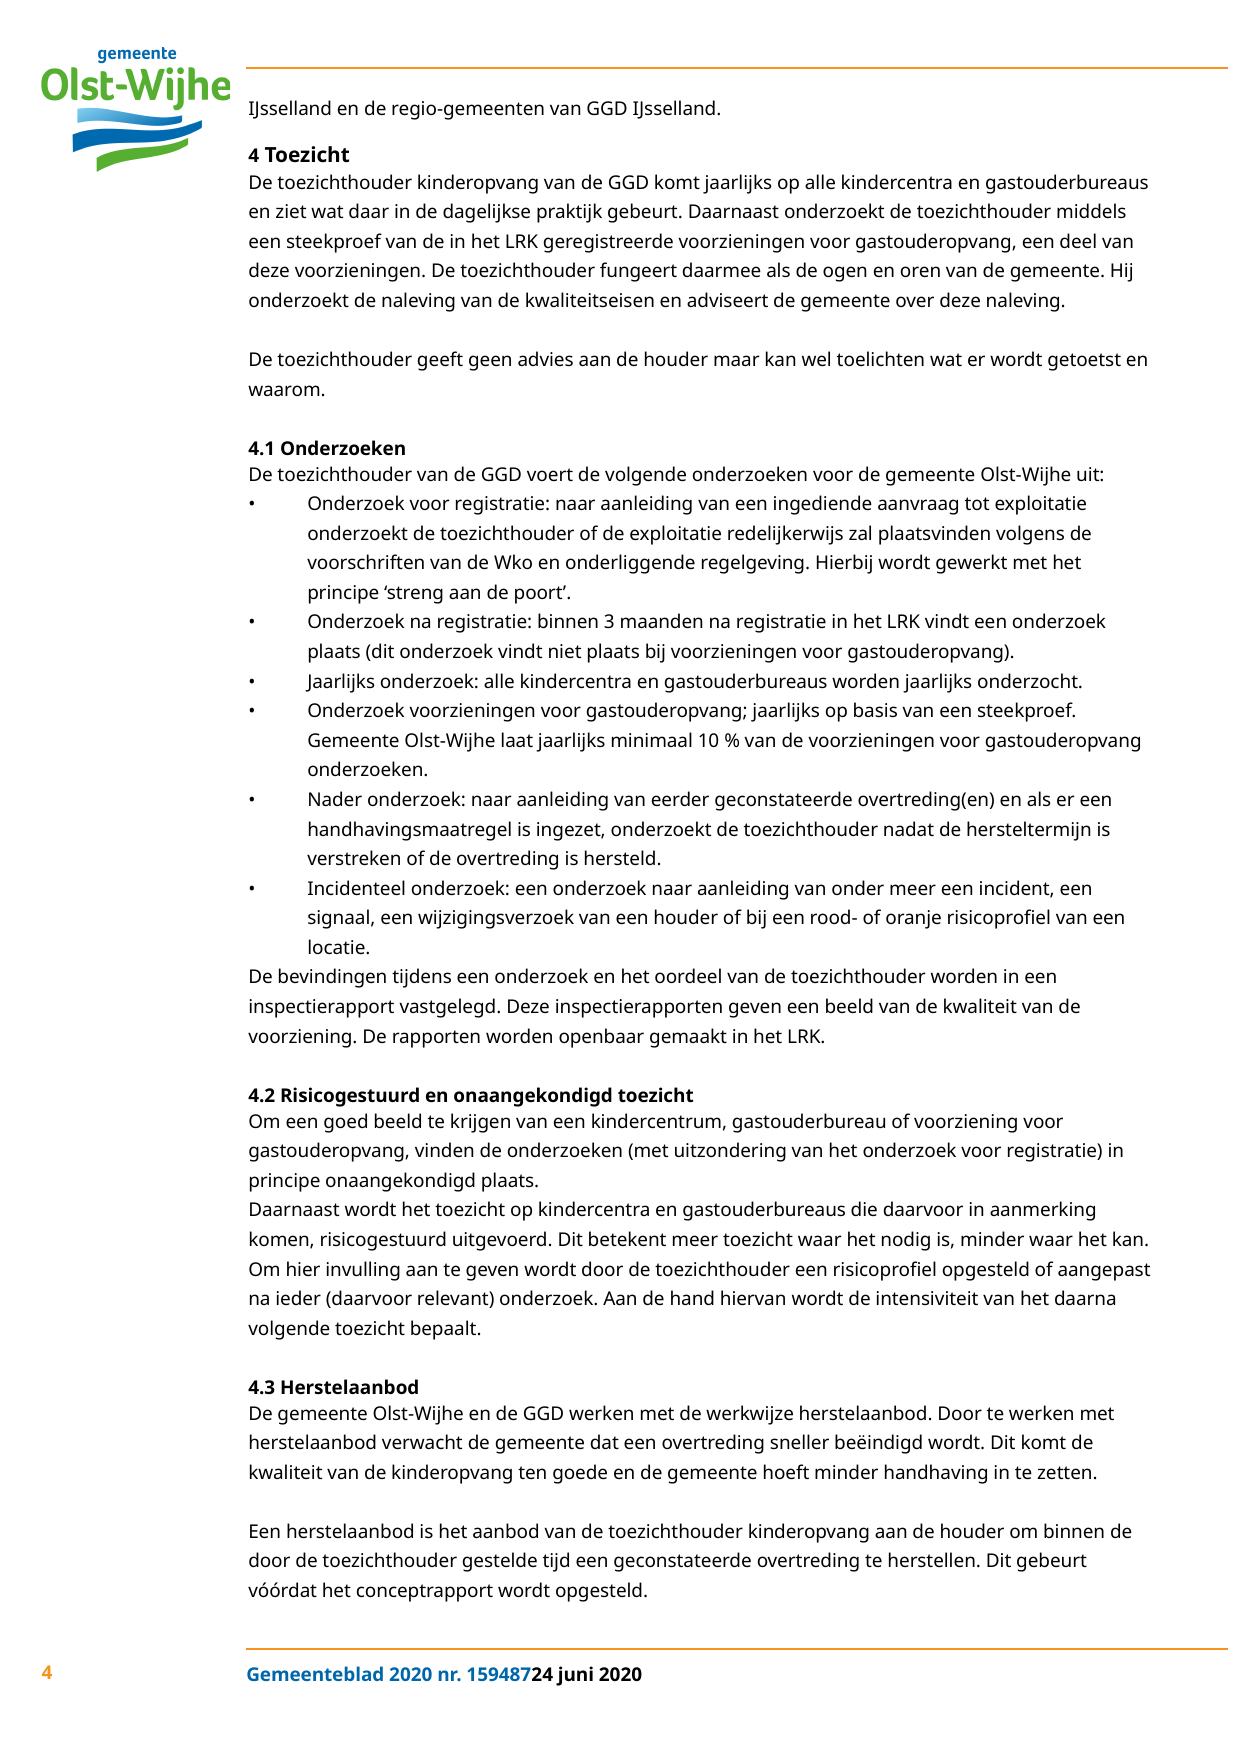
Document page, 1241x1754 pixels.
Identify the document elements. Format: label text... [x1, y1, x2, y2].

text De toezichthouder kinderopvang van de GGD komt jaarlijks op alle kindercentra en gastouderbureaus en ziet wat daar in de dagelijkse praktijk gebeurt. Daarnaast onderzoekt de toezichthouder middels een steekproef van de in het LRK geregistreerde voorzieningen voor gastouderopvang, een deel van deze voorzieningen. De toezichthouder fungeert daarmee als de ogen en oren van de gemeente. Hij onderzoekt de naleving van de kwaliteitseisen en adviseert de gemeente over deze naleving. [248, 169, 1152, 313]
text De bevindingen tijdens een onderzoek en het oordeel van de toezichthouder worden in een inspectierapport vastgelegd. Deze inspectierapporten geven een beeld van de kwaliteit van de voorziening. De rapporten worden openbaar gemaakt in het LRK. [248, 964, 1152, 1049]
text Een herstelaanbod is het aanbod van de toezichthouder kinderopvang aan de houder om binnen de door de toezichthouder gestelde tijd een geconstateerde overtreding te herstellen. Dit gebeurt vóórdat het conceptrapport wordt opgesteld. [248, 1518, 1152, 1603]
list Jaarlijks onderzoek: alle kindercentra en gastouderbureaus worden jaarlijks onderzocht. [248, 668, 1152, 694]
text Daarnaast wordt het toezicht op kindercentra en gastouderbureaus die daarvoor in aanmerking komen, risicogestuurd uitgevoerd. Dit betekent meer toezicht waar het nodig is, minder waar het kan. Om hier invulling aan te geven wordt door de toezichthouder een risicoprofiel opgesteld of aangepast na ieder (daarvoor relevant) onderzoek. Aan de hand hiervan wordt de intensiviteit van het daarna volgende toezicht bepaalt. [248, 1197, 1152, 1341]
text De toezichthouder geeft geen advies aan de houder maar kan wel toelichten wat er wordt getoetst en waarom. [248, 346, 1152, 402]
list Onderzoek voor registratie: naar aanleiding van een ingediende aanvraag tot exploitatie onderzoekt de toezichthouder of de exploitatie redelijkerwijs zal plaatsvinden volgens de voorschriften van de Wko en onderliggende regelgeving. Hierbij wordt gewerkt met het principe ‘streng aan de poort’. [248, 490, 1152, 605]
text IJsselland en de regio-gemeenten van GGD IJsselland. [248, 95, 1152, 121]
list Onderzoek voorzieningen voor gastouderopvang; jaarlijks op basis van een steekproef. Gemeente Olst-Wijhe laat jaarlijks minimaal 10 % van de voorzieningen voor gastouderopvang onderzoeken. [248, 697, 1152, 782]
text 4.3 Herstelaanbod [248, 1374, 1152, 1400]
picture [41, 47, 231, 172]
text 4.2 Risicogestuurd en onaangekondigd toezicht [248, 1082, 1152, 1108]
text 4 Toezicht [248, 140, 1152, 169]
text De toezichthouder van de GGD voert de volgende onderzoeken voor de gemeente Olst-Wijhe uit: [248, 461, 1152, 487]
text 4.1 Onderzoeken [248, 435, 1152, 461]
text Om een goed beeld te krijgen van een kindercentrum, gastouderbureau of voorziening voor gastouderopvang, vinden de onderzoeken (met uitzondering van het onderzoek voor registratie) in principe onaangekondigd plaats. [248, 1108, 1152, 1193]
text De gemeente Olst-Wijhe en de GGD werken met de werkwijze herstelaanbod. Door te werken met herstelaanbod verwacht de gemeente dat een overtreding sneller beëindigd wordt. Dit komt de kwaliteit van de kinderopvang ten goede en de gemeente hoeft minder handhaving in te zetten. [248, 1400, 1152, 1485]
list Nader onderzoek: naar aanleiding van eerder geconstateerde overtreding(en) en als er een handhavingsmaatregel is ingezet, onderzoekt de toezichthouder nadat de hersteltermijn is verstreken of de overtreding is hersteld. [248, 786, 1152, 871]
list Onderzoek na registratie: binnen 3 maanden na registratie in het LRK vindt een onderzoek plaats (dit onderzoek vindt niet plaats bij voorzieningen voor gastouderopvang). [248, 609, 1152, 664]
list Incidenteel onderzoek: een onderzoek naar aanleiding van onder meer een incident, een signaal, een wijzigingsverzoek van een houder of bij een rood- of oranje risicoprofiel van een locatie. [248, 875, 1152, 960]
